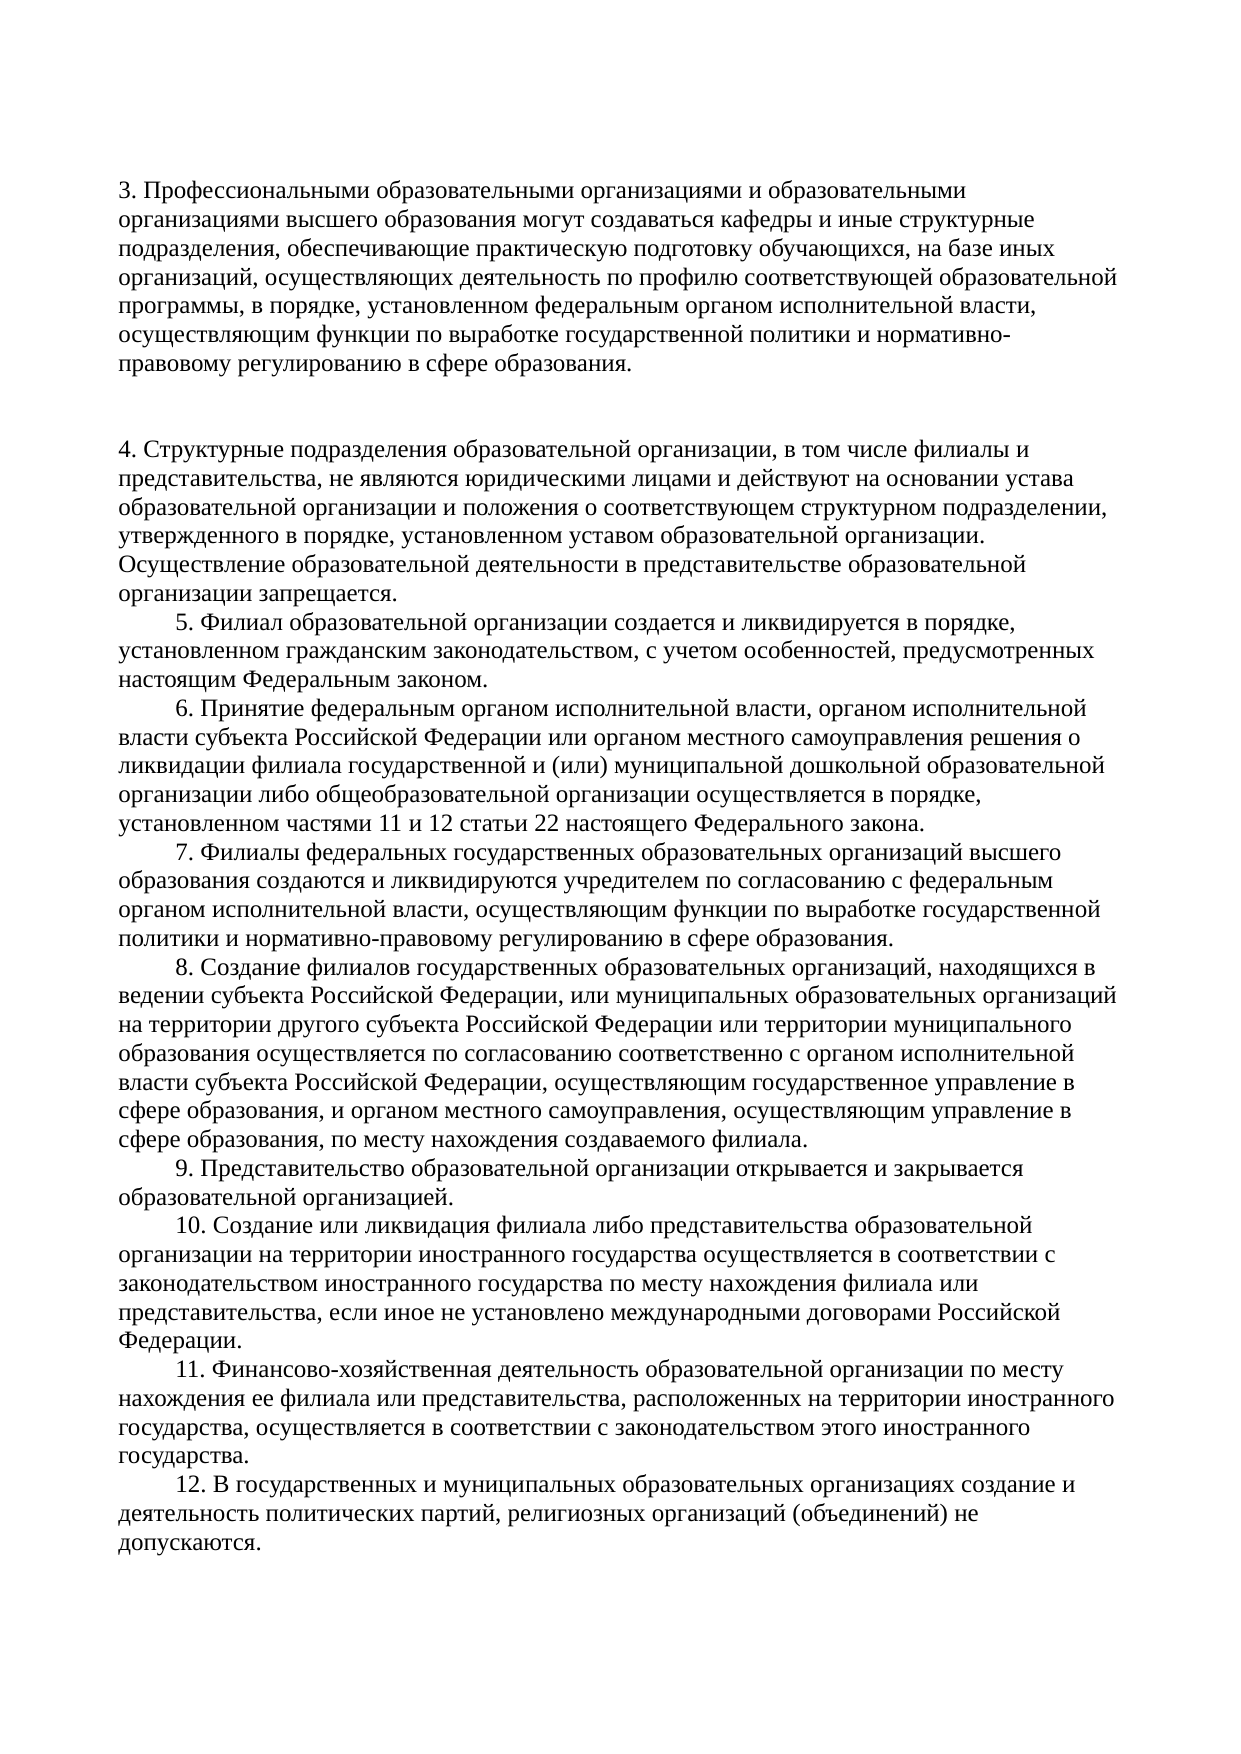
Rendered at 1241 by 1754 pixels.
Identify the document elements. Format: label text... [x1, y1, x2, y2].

text 12. В государственных и муниципальных образовательных организациях создание и деятельность политических партий, религиозных организаций (объединений) не допускаются. [118, 1469, 1122, 1556]
text 9. Представительство образовательной организации открывается и закрывается образовательной организацией. [118, 1153, 1122, 1211]
text 3. Профессиональными образовательными организациями и образовательными организациями высшего образования могут создаваться кафедры и иные структурные подразделения, обеспечивающие практическую подготовку обучающихся, на базе иных организаций, осуществляющих деятельность по профилю соответствующей образовательной программы, в порядке, установленном федеральным органом исполнительной власти, осуществляющим функции по выработке государственной политики и нормативно-правовому регулированию в сфере образования. [118, 176, 1122, 377]
text 8. Создание филиалов государственных образовательных организаций, находящихся в ведении субъекта Российской Федерации, или муниципальных образовательных организаций на территории другого субъекта Российской Федерации или территории муниципального образования осуществляется по согласованию соответственно с органом исполнительной власти субъекта Российской Федерации, осуществляющим государственное управление в сфере образования, и органом местного самоуправления, осуществляющим управление в сфере образования, по месту нахождения создаваемого филиала. [118, 952, 1122, 1153]
text 6. Принятие федеральным органом исполнительной власти, органом исполнительной власти субъекта Российской Федерации или органом местного самоуправления решения о ликвидации филиала государственной и (или) муниципальной дошкольной образовательной организации либо общеобразовательной организации осуществляется в порядке, установленном частями 11 и 12 статьи 22 настоящего Федерального закона. [118, 693, 1122, 837]
text 5. Филиал образовательной организации создается и ликвидируется в порядке, установленном гражданским законодательством, с учетом особенностей, предусмотренных настоящим Федеральным законом. [118, 607, 1122, 693]
text 4. Структурные подразделения образовательной организации, в том числе филиалы и представительства, не являются юридическими лицами и действуют на основании устава образовательной организации и положения о соответствующем структурном подразделении, утвержденного в порядке, установленном уставом образовательной организации. Осуществление образовательной деятельности в представительстве образовательной организации запрещается. [118, 434, 1122, 607]
text 11. Финансово-хозяйственная деятельность образовательной организации по месту нахождения ее филиала или представительства, расположенных на территории иностранного государства, осуществляется в соответствии с законодательством этого иностранного государства. [118, 1354, 1122, 1469]
text 10. Создание или ликвидация филиала либо представительства образовательной организации на территории иностранного государства осуществляется в соответствии с законодательством иностранного государства по месту нахождения филиала или представительства, если иное не установлено международными договорами Российской Федерации. [118, 1211, 1122, 1354]
text 7. Филиалы федеральных государственных образовательных организаций высшего образования создаются и ликвидируются учредителем по согласованию с федеральным органом исполнительной власти, осуществляющим функции по выработке государственной политики и нормативно-правовому регулированию в сфере образования. [118, 837, 1122, 952]
